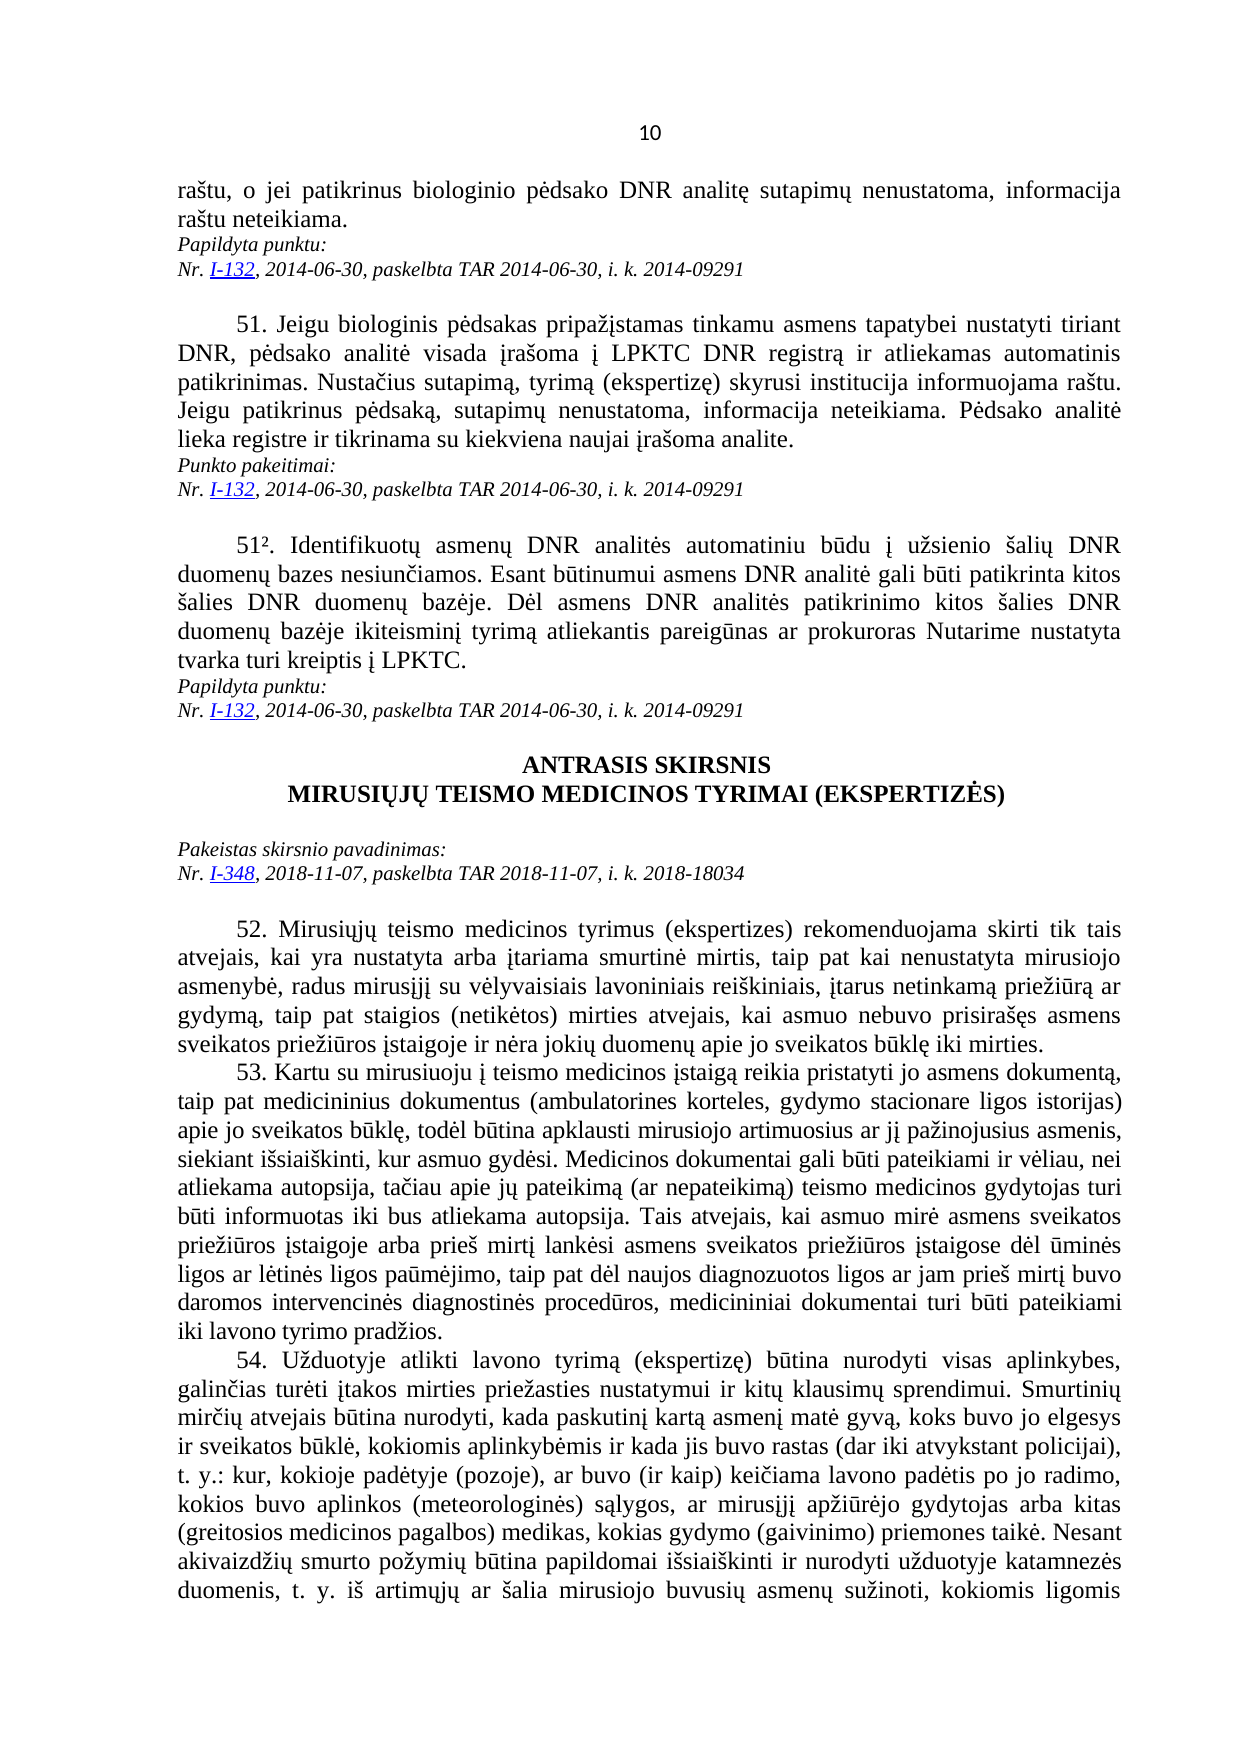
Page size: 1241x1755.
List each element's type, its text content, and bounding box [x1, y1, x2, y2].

text 53. Kartu su mirusiuoju į teismo medicinos įstaigą reikia pristatyti jo asmens dokumentą, taip pat medicininius dokumentus (ambulatorines korteles, gydymo stacionare ligos istorijas) apie jo sveikatos būklę, todėl būtina apklausti mirusiojo artimuosius ar jį pažinojusius asmenis, siekiant išsiaiškinti, kur asmuo gydėsi. Medicinos dokumentai gali būti pateikiami ir vėliau, nei atliekama autopsija, tačiau apie jų pateikimą (ar nepateikimą) teismo medicinos gydytojas turi būti informuotas iki bus atliekama autopsija. Tais atvejais, kai asmuo mirė asmens sveikatos priežiūros įstaigoje arba prieš mirtį lankėsi asmens sveikatos priežiūros įstaigose dėl ūminės ligos ar lėtinės ligos paūmėjimo, taip pat dėl naujos diagnozuotos ligos ar jam prieš mirtį buvo daromos intervencinės diagnostinės procedūros, medicininiai dokumentai turi būti pateikiami iki lavono tyrimo pradžios. [177, 1057, 1122, 1345]
text Nr. I-132, 2014-06-30, paskelbta TAR 2014-06-30, i. k. 2014-09291 [177, 256, 1122, 281]
text raštu, o jei patikrinus biologinio pėdsako DNR analitę sutapimų nenustatoma, informacija raštu neteikiama. [177, 175, 1122, 232]
text MIRUSIŲJŲ TEISMO MEDICINOS TYRIMAI (EKSPERTIZĖS) [177, 779, 1122, 808]
text Nr. I-132, 2014-06-30, paskelbta TAR 2014-06-30, i. k. 2014-09291 [177, 698, 1122, 722]
text Pakeistas skirsnio pavadinimas: [177, 837, 1122, 861]
text 54. Užduotyje atlikti lavono tyrimą (ekspertizę) būtina nurodyti visas aplinkybes, galinčias turėti įtakos mirties priežasties nustatymui ir kitų klausimų sprendimui. Smurtinių mirčių atvejais būtina nurodyti, kada paskutinį kartą asmenį matė gyvą, koks buvo jo elgesys ir sveikatos būklė, kokiomis aplinkybėmis ir kada jis buvo rastas (dar iki atvykstant policijai), t. y.: kur, kokioje padėtyje (pozoje), ar buvo (ir kaip) keičiama lavono padėtis po jo radimo, kokios buvo aplinkos (meteorologinės) sąlygos, ar mirusįjį apžiūrėjo gydytojas arba kitas (greitosios medicinos pagalbos) medikas, kokias gydymo (gaivinimo) priemones taikė. Nesant akivaizdžių smurto požymių būtina papildomai išsiaiškinti ir nurodyti užduotyje katamnezės duomenis, t. y. iš artimųjų ar šalia mirusiojo buvusių asmenų sužinoti, kokiomis ligomis [177, 1345, 1122, 1604]
text Punkto pakeitimai: [177, 453, 1122, 477]
text Nr. I-132, 2014-06-30, paskelbta TAR 2014-06-30, i. k. 2014-09291 [177, 477, 1122, 501]
text 51². Identifikuotų asmenų DNR analitės automatiniu būdu į užsienio šalių DNR duomenų bazes nesiunčiamos. Esant būtinumui asmens DNR analitė gali būti patikrinta kitos šalies DNR duomenų bazėje. Dėl asmens DNR analitės patikrinimo kitos šalies DNR duomenų bazėje ikiteisminį tyrimą atliekantis pareigūnas ar prokuroras Nutarime nustatyta tvarka turi kreiptis į LPKTC. [177, 530, 1122, 674]
text ANTRASIS SKIRSNIS [177, 751, 1122, 779]
text 52. Mirusiųjų teismo medicinos tyrimus (ekspertizes) rekomenduojama skirti tik tais atvejais, kai yra nustatyta arba įtariama smurtinė mirtis, taip pat kai nenustatyta mirusiojo asmenybė, radus mirusįjį su vėlyvaisiais lavoniniais reiškiniais, įtarus netinkamą priežiūrą ar gydymą, taip pat staigios (netikėtos) mirties atvejais, kai asmuo nebuvo prisirašęs asmens sveikatos priežiūros įstaigoje ir nėra jokių duomenų apie jo sveikatos būklę iki mirties. [177, 914, 1122, 1057]
text Nr. I-348, 2018-11-07, paskelbta TAR 2018-11-07, i. k. 2018-18034 [177, 861, 1122, 885]
text 51. Jeigu biologinis pėdsakas pripažįstamas tinkamu asmens tapatybei nustatyti tiriant DNR, pėdsako analitė visada įrašoma į LPKTC DNR registrą ir atliekamas automatinis patikrinimas. Nustačius sutapimą, tyrimą (ekspertizę) skyrusi institucija informuojama raštu. Jeigu patikrinus pėdsaką, sutapimų nenustatoma, informacija neteikiama. Pėdsako analitė lieka registre ir tikrinama su kiekviena naujai įrašoma analite. [177, 309, 1122, 453]
text Papildyta punktu: [177, 674, 1122, 698]
text Papildyta punktu: [177, 232, 1122, 256]
